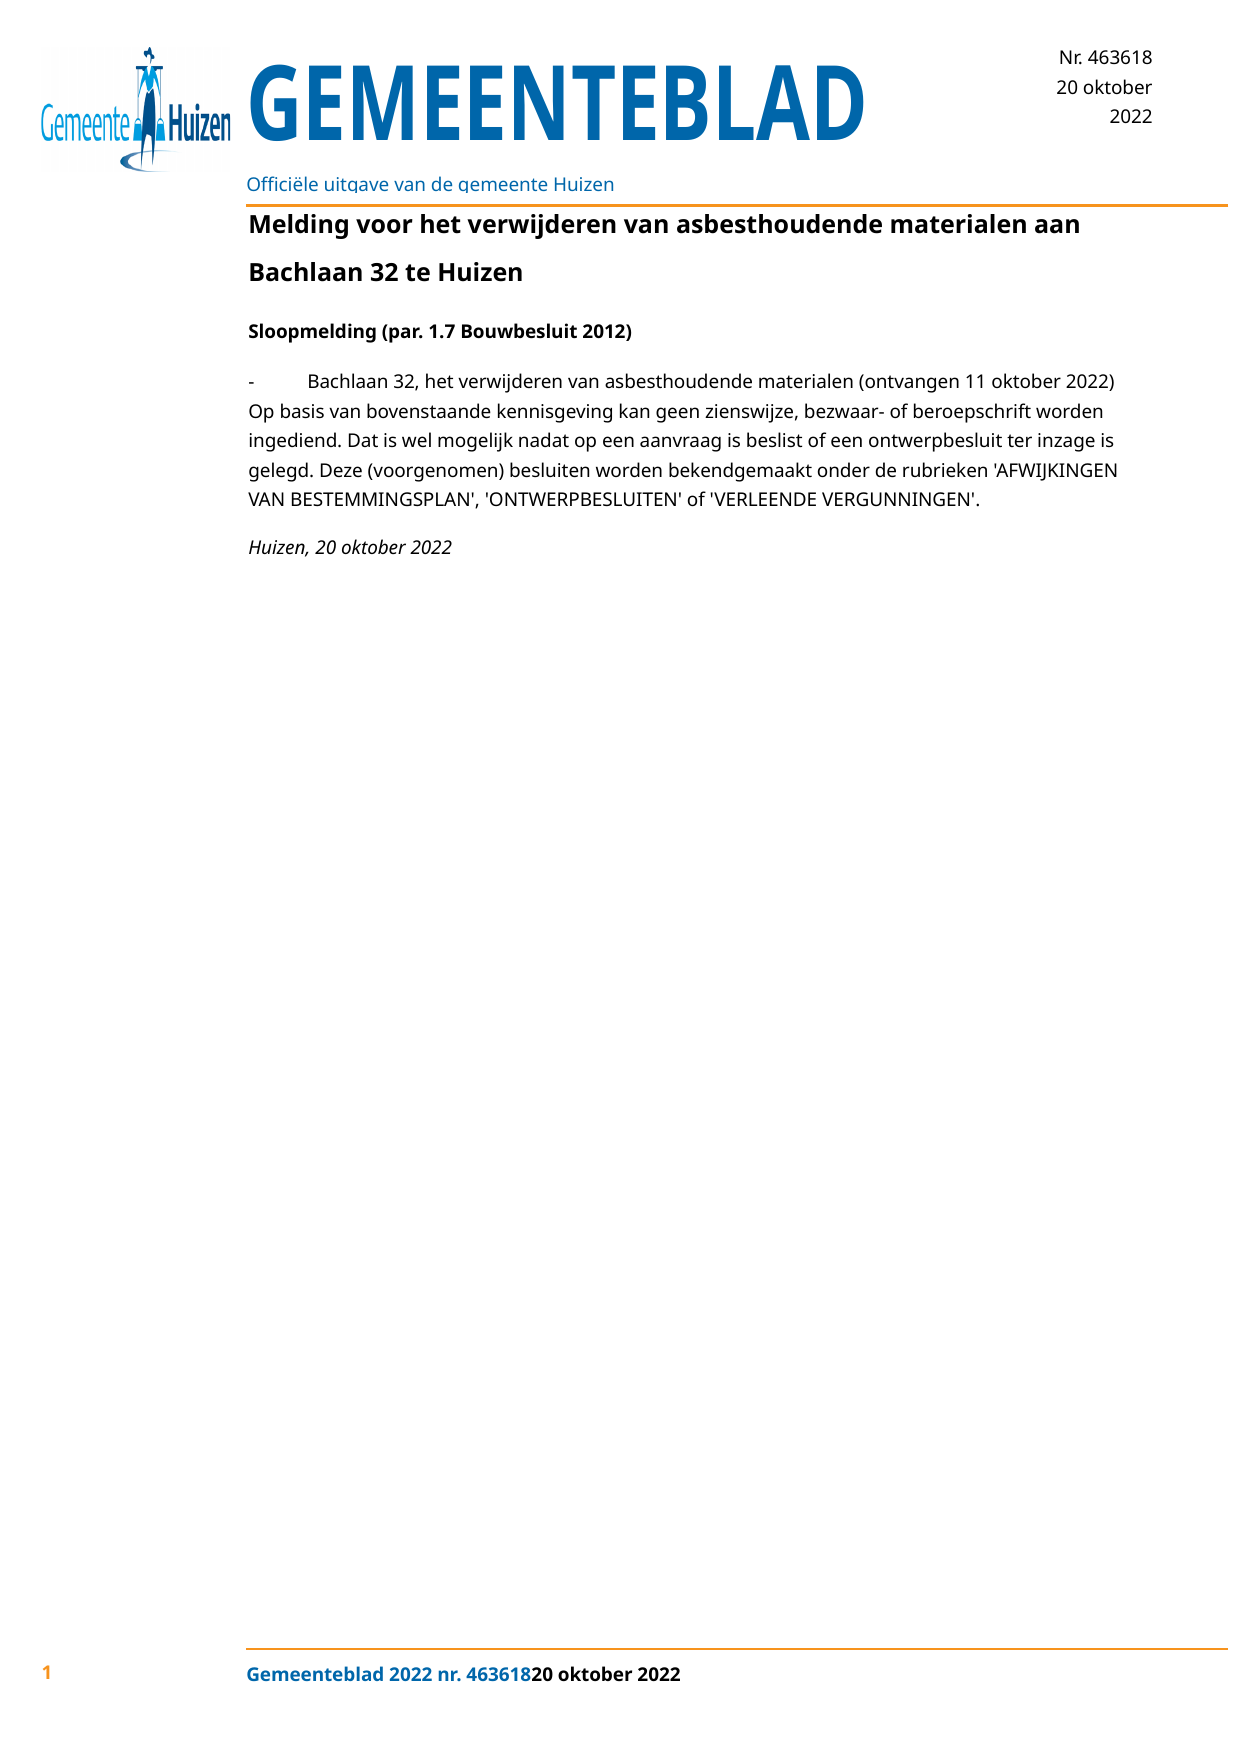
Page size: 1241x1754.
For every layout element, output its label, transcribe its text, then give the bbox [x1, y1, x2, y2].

picture [41, 47, 231, 172]
text Sloopmelding (par. 1.7 Bouwbesluit 2012) [248, 318, 1152, 344]
text Melding voor het verwijderen van asbesthoudende materialen aan Bachlaan 32 te Huizen [248, 207, 1152, 288]
text Op basis van bovenstaande kennisgeving kan geen zienswijze, bezwaar- of beroepschrift worden ingediend. Dat is wel mogelijk nadat op een aanvraag is beslist of een ontwerpbesluit ter inzage is gelegd. Deze (voorgenomen) besluiten worden bekendgemaakt onder de rubrieken 'AFWIJKINGEN VAN BESTEMMINGSPLAN', 'ONTWERPBESLUITEN' of 'VERLEENDE VERGUNNINGEN'. [248, 398, 1152, 512]
text Huizen, 20 oktober 2022 [248, 534, 1152, 560]
list Bachlaan 32, het verwijderen van asbesthoudende materialen (ontvangen 11 oktober 2022) [248, 368, 1152, 394]
